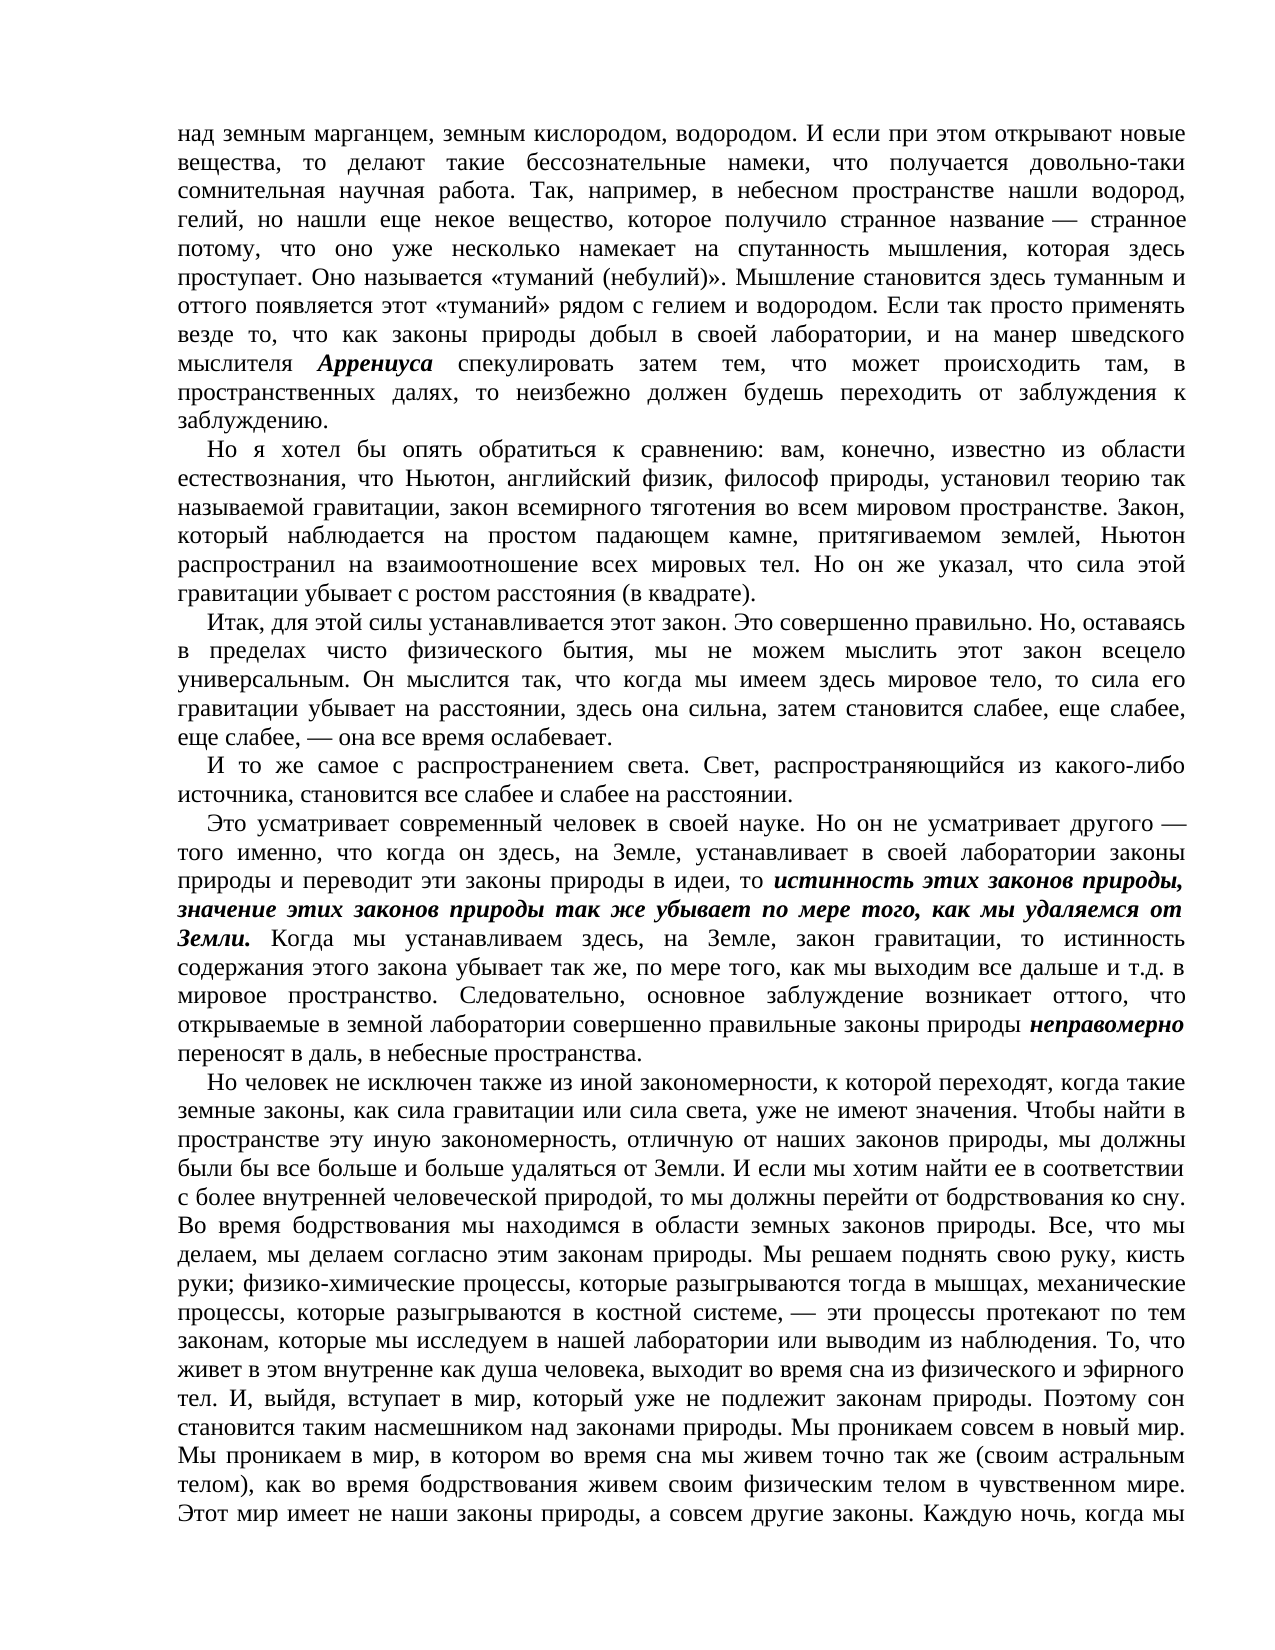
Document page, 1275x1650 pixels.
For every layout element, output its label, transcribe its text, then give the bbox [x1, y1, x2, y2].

text И то же самое с распространением света. Свет, распространяющийся из какого-либо источника, становится все слабее и слабее на расстоянии. [177, 751, 1186, 808]
text над земным марганцем, земным кислородом, водородом. И если при этом открывают новые вещества, то делают такие бессознательные намеки, что получается довольно-таки сомнительная научная работа. Так, например, в небесном пространстве нашли водород, гелий, но нашли еще некое вещество, которое получило странное название — странное потому, что оно уже несколько намекает на спутанность мышления, которая здесь проступает. Оно называется «туманий (небулий)». Мышление становится здесь туманным и оттого появляется этот «туманий» рядом с гелием и водородом. Если так просто применять везде то, что как законы природы добыл в своей лаборатории, и на манер шведского мыслителя Аррениуса спекулировать затем тем, что может происходить там, в пространственных далях, то неизбежно должен будешь переходить от заблуждения к заблуждению. [177, 118, 1186, 434]
text Но человек не исключен также из иной закономерности, к которой переходят, когда такие земные законы, как сила гравитации или сила света, уже не имеют значения. Чтобы найти в пространстве эту иную закономерность, отличную от наших законов природы, мы должны были бы все больше и больше удаляться от Земли. И если мы хотим найти ее в соответствии с более внутренней человеческой природой, то мы должны перейти от бодрствования ко сну. Во время бодрствования мы находимся в области земных законов природы. Все, что мы делаем, мы делаем согласно этим законам природы. Мы решаем поднять свою руку, кисть руки; физико-химические процессы, которые разыгрываются тогда в мышцах, механические процессы, которые разыгрываются в костной системе, — эти процессы протекают по тем законам, которые мы исследуем в нашей лаборатории или выводим из наблюдения. То, что живет в этом внутренне как душа человека, выходит во время сна из физического и эфирного тел. И, выйдя, вступает в мир, который уже не подлежит законам природы. Поэтому сон становится таким насмешником над законами природы. Мы проникаем совсем в новый мир. Мы проникаем в мир, в котором во время сна мы живем точно так же (своим астральным телом), как во время бодрствования живем своим физическим телом в чувственном мире. Этот мир имеет не наши законы природы, а совсем другие законы. Каждую ночь, когда мы [177, 1067, 1186, 1527]
text Это усматривает современный человек в своей науке. Но он не усматривает другого — того именно, что когда он здесь, на Земле, устанавливает в своей лаборатории законы природы и переводит эти законы природы в идеи, то истинность этих законов природы, значение этих законов природы так же убывает по мере того, как мы удаляемся от Земли. Когда мы устанавливаем здесь, на Земле, закон гравитации, то истинность содержания этого закона убывает так же, по мере того, как мы выходим все дальше и т.д. в мировое пространство. Следовательно, основное заблуждение возникает оттого, что открываемые в земной лаборатории совершенно правильные законы природы неправомерно переносят в даль, в небесные пространства. [177, 808, 1186, 1067]
text Но я хотел бы опять обратиться к сравнению: вам, конечно, известно из области естествознания, что Ньютон, английский физик, философ природы, установил теорию так называемой гравитации, закон всемирного тяготения во всем мировом пространстве. Закон, который наблюдается на простом падающем камне, притягиваемом землей, Ньютон распространил на взаимоотношение всех мировых тел. Но он же указал, что сила этой гравитации убывает с ростом расстояния (в квадрате). [177, 434, 1186, 607]
text Итак, для этой силы устанавливается этот закон. Это совершенно правильно. Но, оставаясь в пределах чисто физического бытия, мы не можем мыслить этот закон всецело универсальным. Он мыслится так, что когда мы имеем здесь мировое тело, то сила его гравитации убывает на расстоянии, здесь она сильна, затем становится слабее, еще слабее, еще слабее, — она все время ослабевает. [177, 607, 1186, 751]
